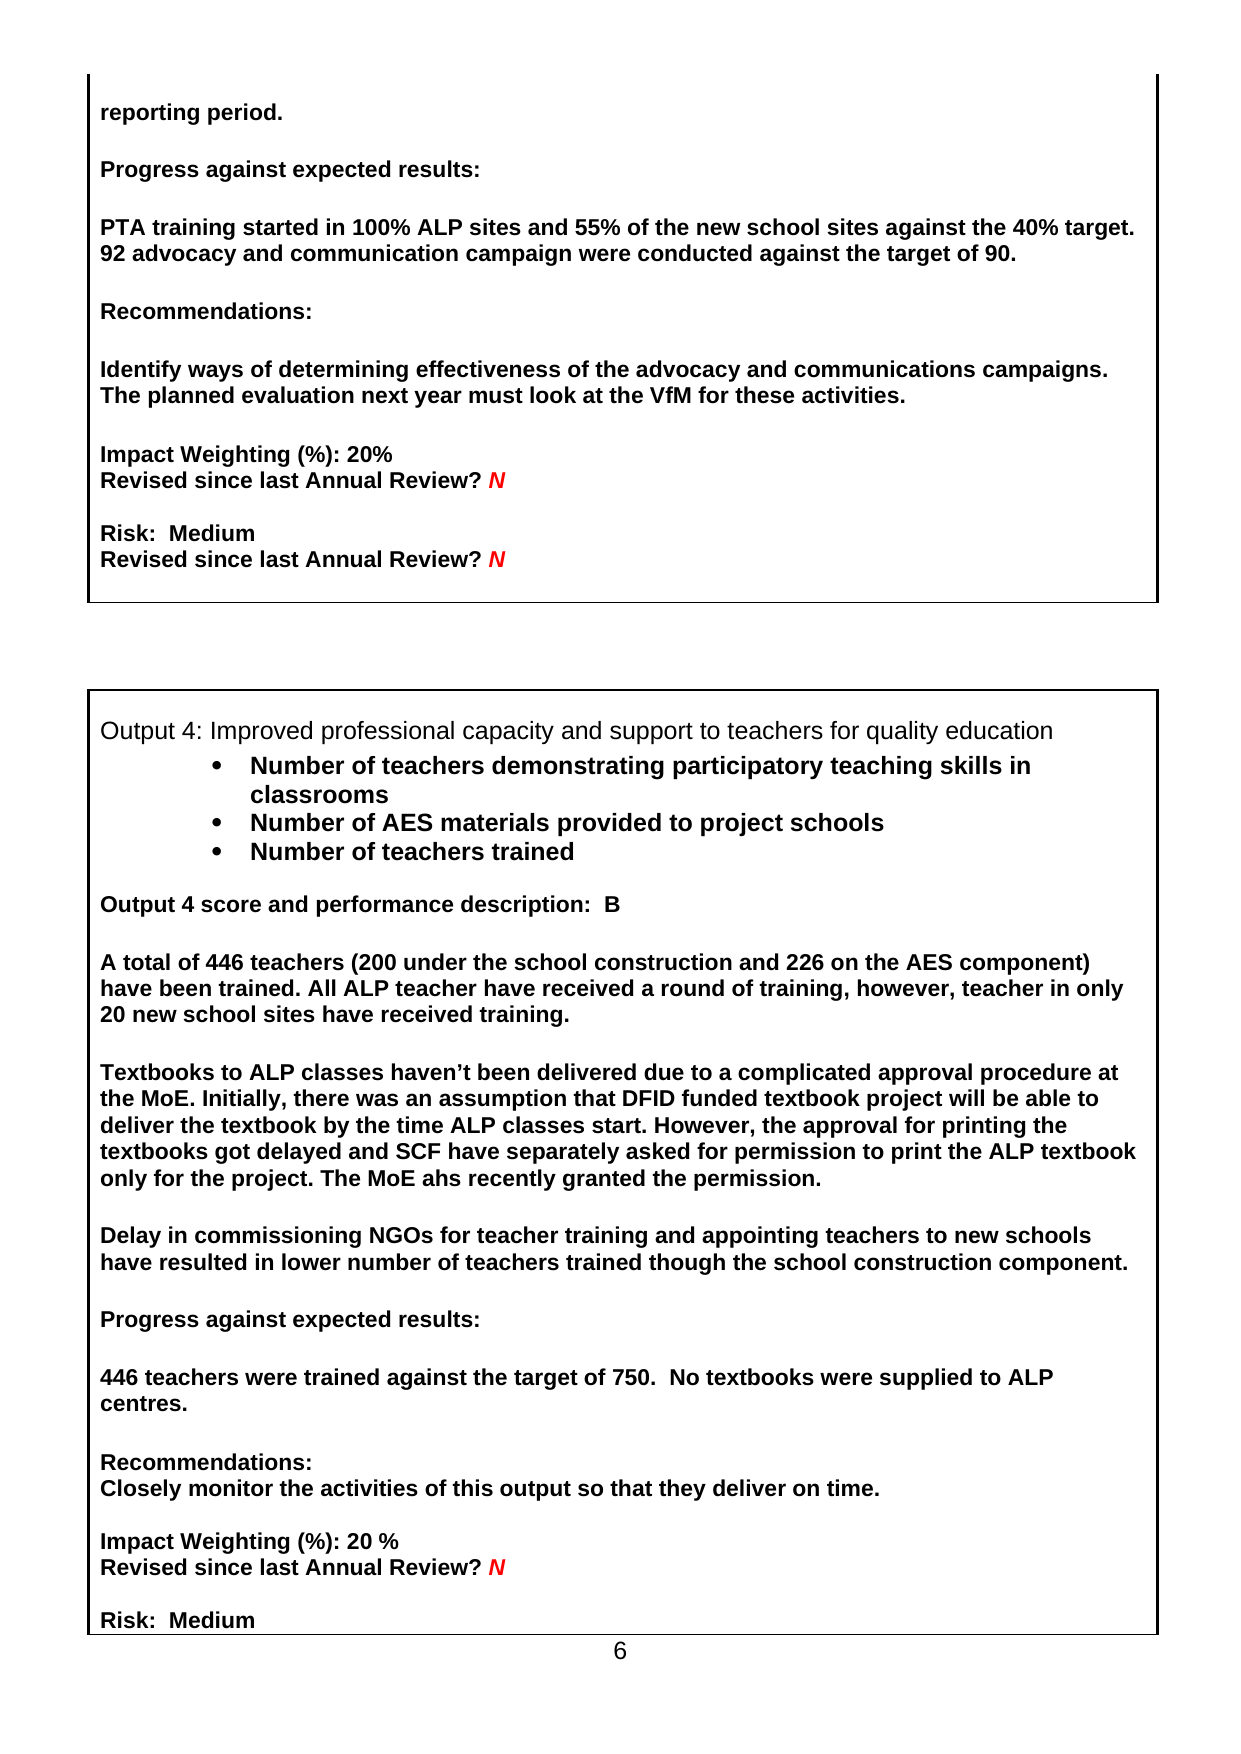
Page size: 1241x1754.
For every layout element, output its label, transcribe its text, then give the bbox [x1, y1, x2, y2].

table_cell Progress against expected results: PTA training started in 100% ALP sites and 55% of the new school sites against the 40% target. 92 advocacy and communication campaign were conducted against the target of 90. Recommendations: Identify ways of determining effectiveness of the advocacy and communications campaigns. The planned evaluation next year must look at the VfM for these activities. Impact Weighting (%): 20% Revised since last Annual Review? N Risk: Medium Revised since last Annual Review? N [90, 131, 1156, 601]
table_cell Progress against expected results: 446 teachers were trained against the target of 750. No textbooks were supplied to ALP centres. Recommendations: Closely monitor the activities of this output so that they deliver on time. Impact Weighting (%): 20 % Revised since last Annual Review? N Risk: Medium [90, 1281, 1156, 1633]
table_cell Output 4 score and performance description: B A total of 446 teachers (200 under the school construction and 226 on the AES component) have been trained. All ALP teacher have received a round of training, however, teacher in only 20 new school sites have received training. Textbooks to ALP classes haven’t been delivered due to a complicated approval procedure at the MoE. Initially, there was an assumption that DFID funded textbook project will be able to deliver the textbook by the time ALP classes start. However, the approval for printing the textbooks got delayed and SCF have separately asked for permission to print the ALP textbook only for the project. The MoE ahs recently granted the permission. Delay in commissioning NGOs for teacher training and appointing teachers to new schools have resulted in lower number of teachers trained though the school construction component. [90, 866, 1156, 1281]
table_cell reporting period. [90, 74, 1156, 131]
table_header Output 4: Improved professional capacity and support to teachers for quality education Number of teachers demonstrating participatory teaching skills in classrooms Number of AES materials provided to project schools Number of teachers trained [90, 691, 1156, 866]
